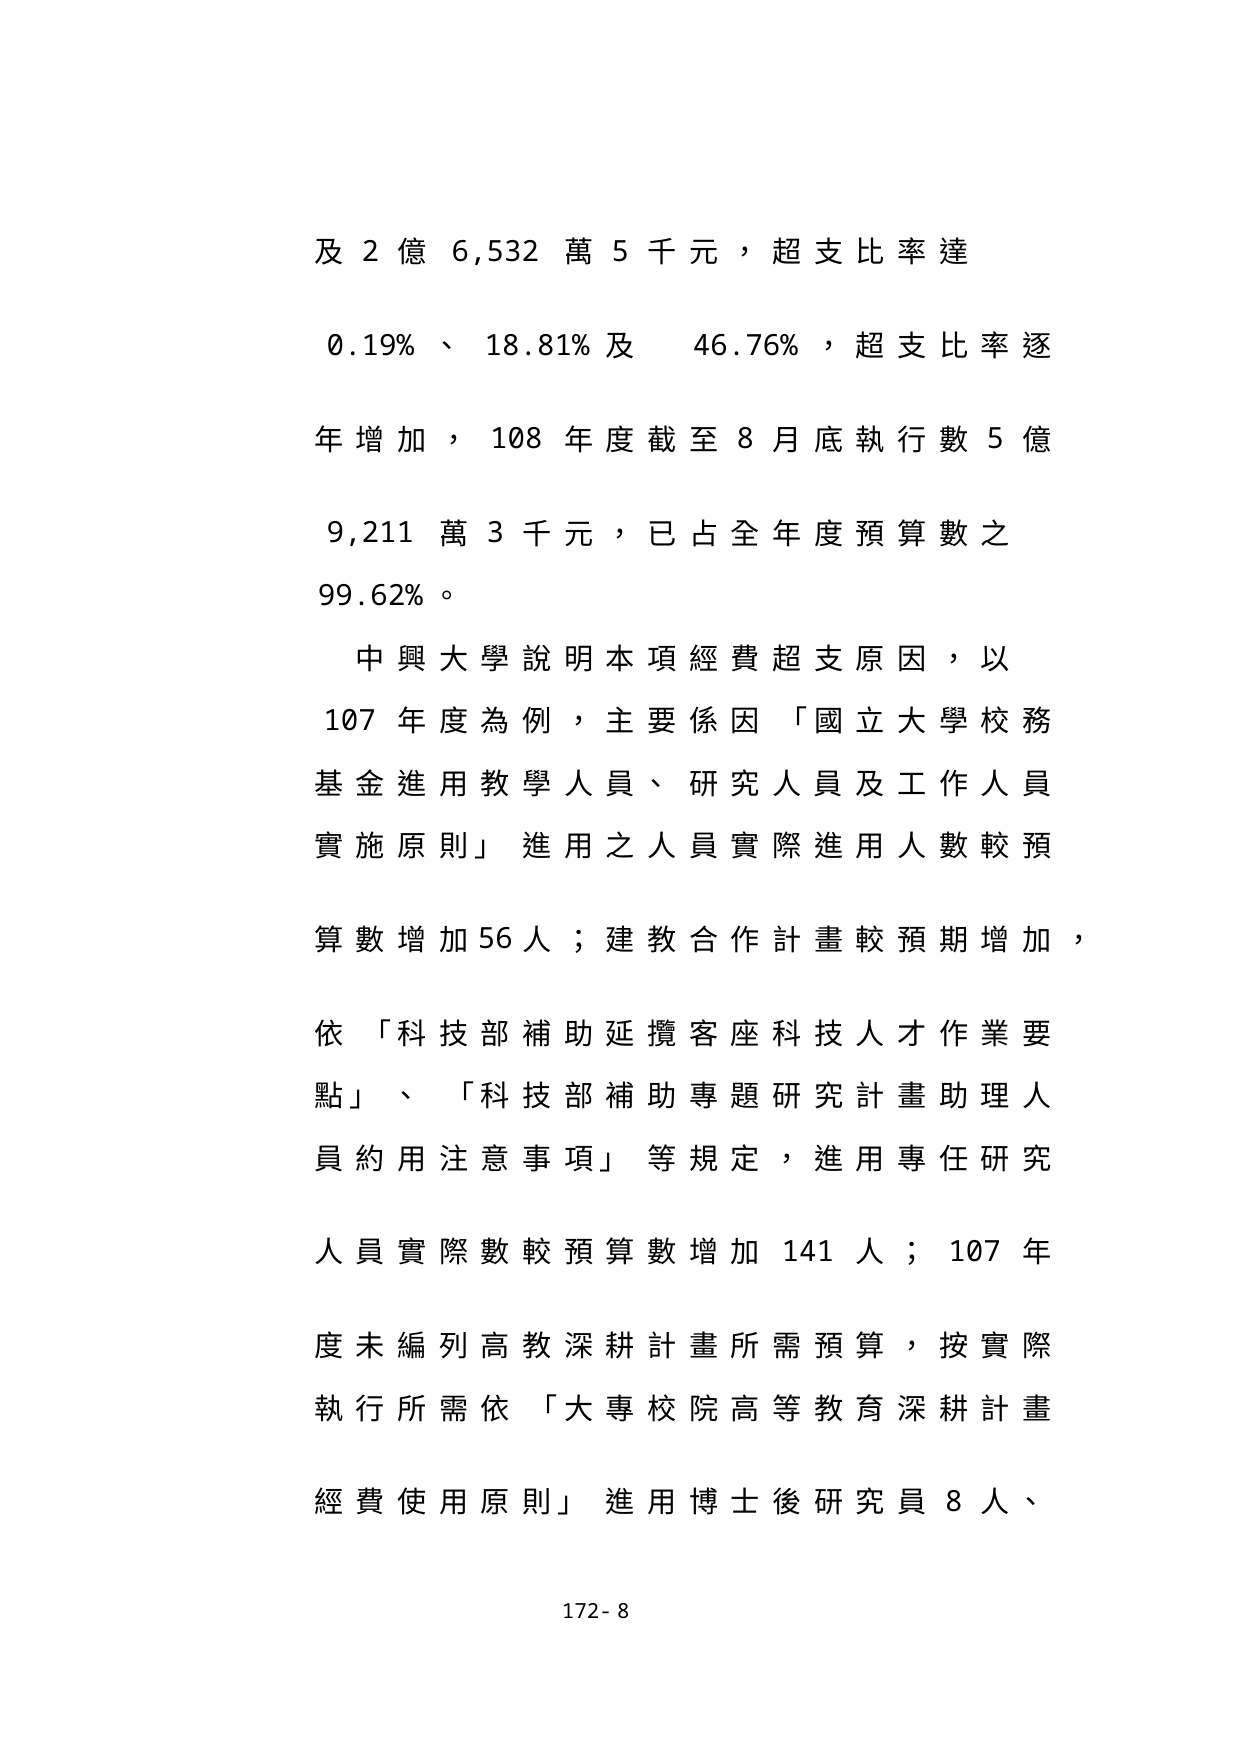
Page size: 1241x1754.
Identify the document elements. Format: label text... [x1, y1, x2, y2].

text 及2億6,532萬5千元，超支比率達0.19%、18.81%及 46.76%，超支比率逐年增加，108年度截至8月底執行數5億9,211萬3千元，已占全年度預算數之99.62%。 [271, 177, 1058, 615]
text 中興大學說明本項經費超支原因，以107年度為例，主要係因「國立大學校務基金進用教學人員、研究人員及工作人員實施原則」進用之人員實際進用人數較預算數增加56人；建教合作計畫較預期增加，依「科技部補助延攬客座科技人才作業要點」、「科技部補助專題研究計畫助理人員約用注意事項」等規定，進用專任研究人員實際數較預算數增加141人；107年度未編列高教深耕計畫所需預算，按實際執行所需依「大專校院高等教育深耕計畫經費使用原則」進用博士後研究員8人、專任助理45人及專案教師(含客座教授)8人。 [271, 615, 1058, 1552]
